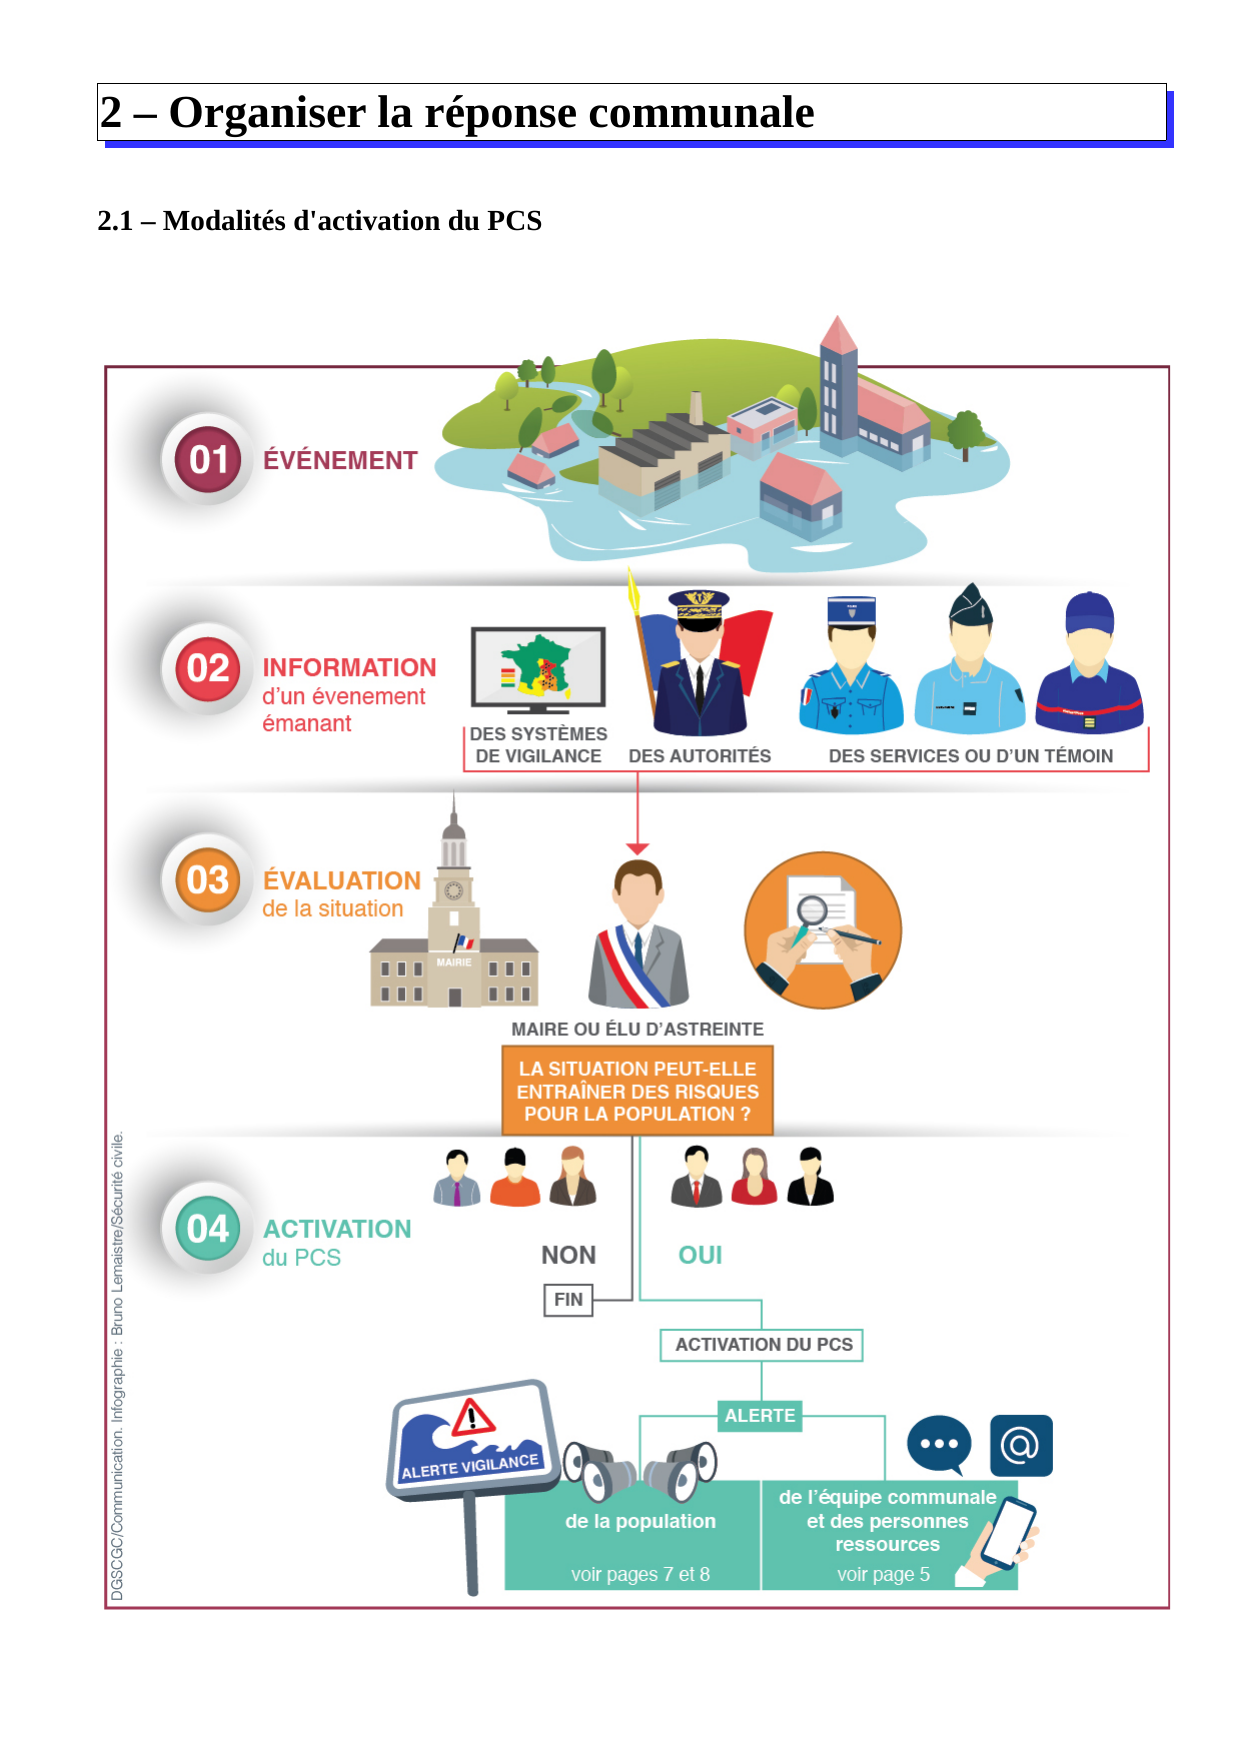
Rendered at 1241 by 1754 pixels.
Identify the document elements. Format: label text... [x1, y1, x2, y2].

text 2 – Organiser la réponse communale [98, 84, 1166, 140]
picture [101, 315, 1171, 1610]
text 2.1 – Modalités d'activation du PCS [97, 203, 1174, 236]
